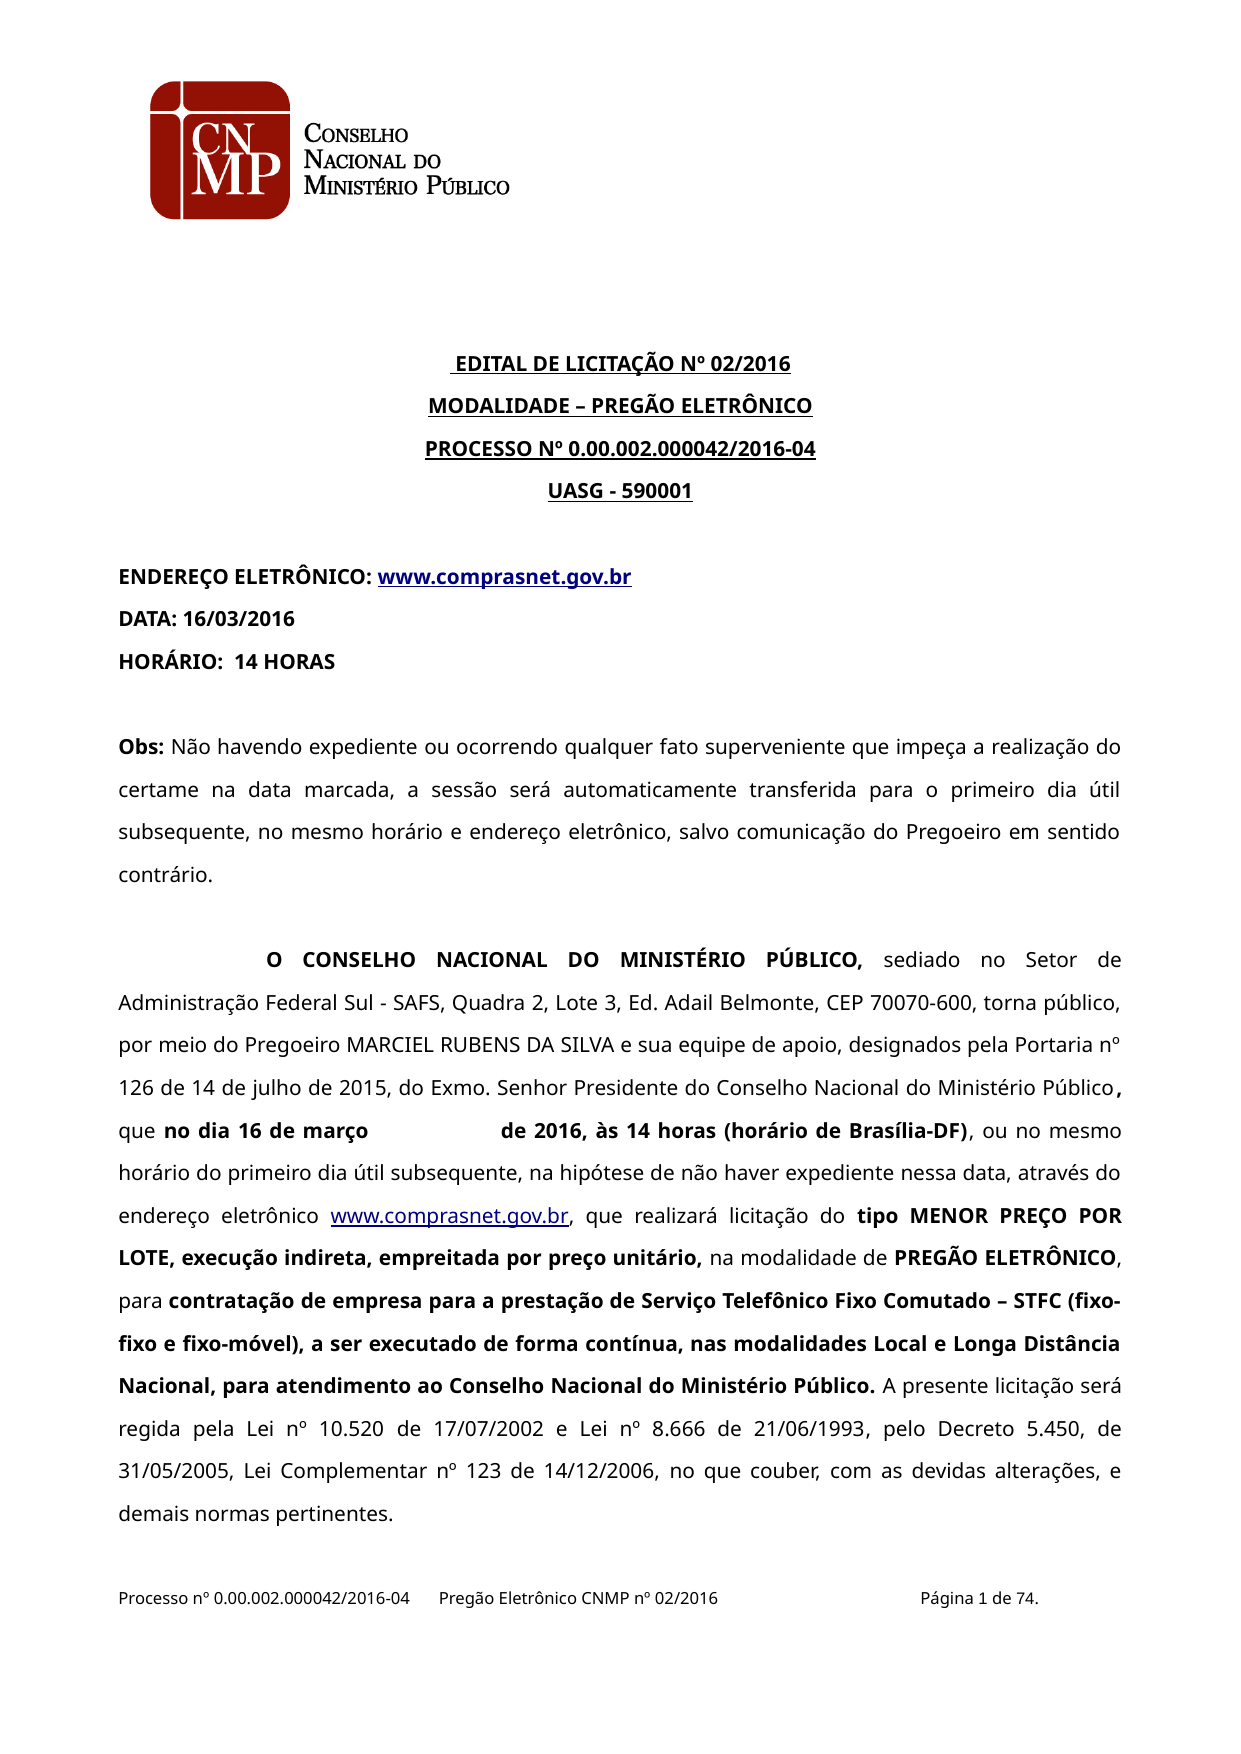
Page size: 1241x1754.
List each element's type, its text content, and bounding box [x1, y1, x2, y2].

text HORÁRIO: 14 HORAS [118, 647, 1122, 676]
text Obs: Não havendo expediente ou ocorrendo qualquer fato superveniente que impeça a realização do certame na data marcada, a sessão será automaticamente transferida para o primeiro dia útil subsequente, no mesmo horário e endereço eletrônico, salvo comunicação do Pregoeiro em sentido contrário. [118, 732, 1122, 888]
text MODALIDADE – PREGÃO ELETRÔNICO [118, 391, 1122, 420]
text O CONSELHO NACIONAL DO MINISTÉRIO PÚBLICO, sediado no Setor de Administração Federal Sul - SAFS, Quadra 2, Lote 3, Ed. Adail Belmonte, CEP 70070-600, torna público, por meio do Pregoeiro MARCIEL RUBENS DA SILVA e sua equipe de apoio, designados pela Portaria nº 126 de 14 de julho de 2015, do Exmo. Senhor Presidente do Conselho Nacional do Ministério Público, que no dia 16 de março de 2016, às 14 horas (horário de Brasília-DF), ou no mesmo horário do primeiro dia útil subsequente, na hipótese de não haver expediente nessa data, através do endereço eletrônico www.comprasnet.gov.br, que realizará licitação do tipo MENOR PREÇO POR LOTE, execução indireta, empreitada por preço unitário, na modalidade de PREGÃO ELETRÔNICO, para contratação de empresa para a prestação de Serviço Telefônico Fixo Comutado – STFC (fixo-fixo e fixo-móvel), a ser executado de forma contínua, nas modalidades Local e Longa Distância Nacional, para atendimento ao Conselho Nacional do Ministério Público. A presente licitação será regida pela Lei nº 10.520 de 17/07/2002 e Lei nº 8.666 de 21/06/1993, pelo Decreto 5.450, de 31/05/2005, Lei Complementar nº 123 de 14/12/2006, no que couber, com as devidas alterações, e demais normas pertinentes. [118, 945, 1122, 1528]
text UASG - 590001 [118, 477, 1122, 505]
text DATA: 16/03/2016 [118, 604, 1122, 633]
text PROCESSO Nº 0.00.002.000042/2016-04 [118, 434, 1122, 462]
text ENDEREÇO ELETRÔNICO: www.comprasnet.gov.br [118, 562, 1122, 590]
text EDITAL DE LICITAÇÃO Nº 02/2016 [118, 349, 1122, 377]
